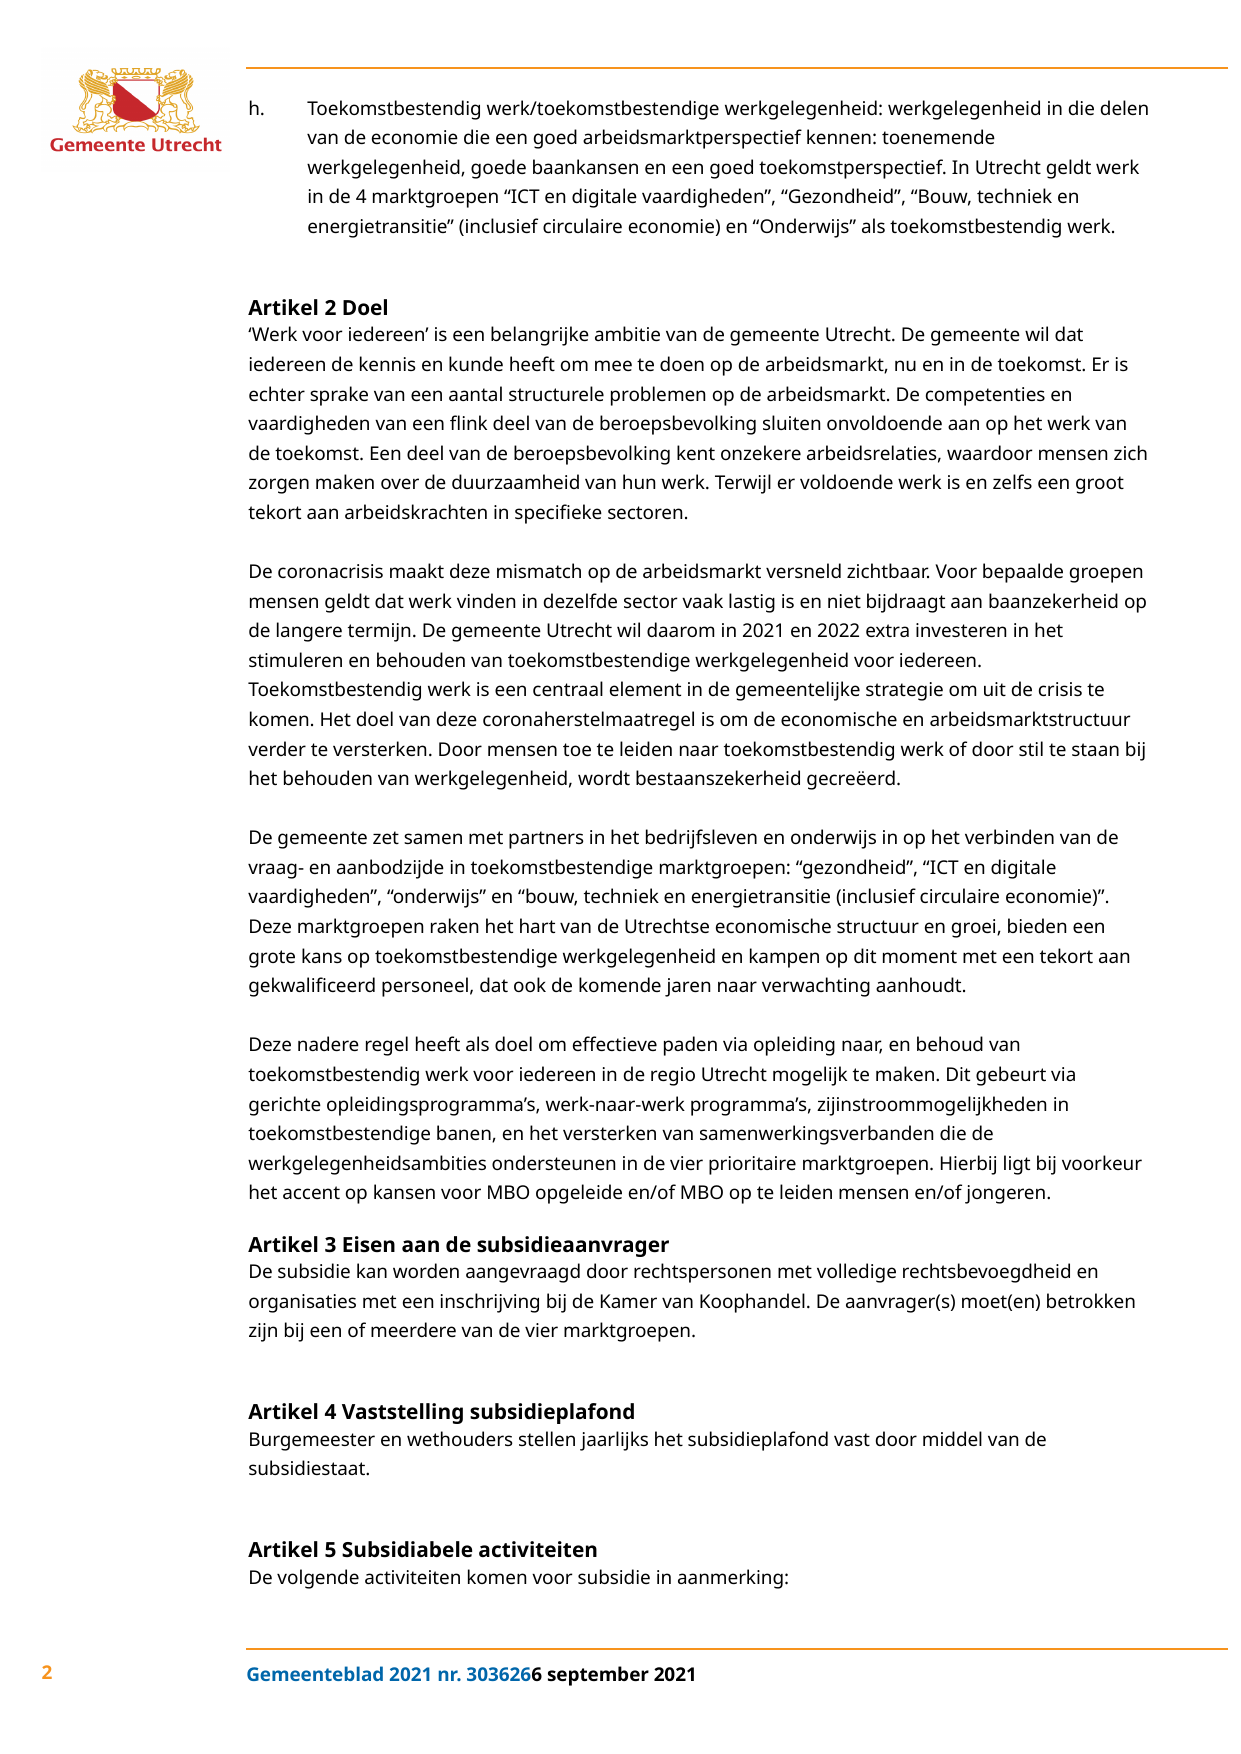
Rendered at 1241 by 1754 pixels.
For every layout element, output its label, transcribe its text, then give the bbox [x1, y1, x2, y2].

list Toekomstbestendig werk/toekomstbestendige werkgelegenheid: werkgelegenheid in die delen van de economie die een goed arbeidsmarktperspectief kennen: toenemende werkgelegenheid, goede baankansen en een goed toekomstperspectief. In Utrecht geldt werk in de 4 marktgroepen “ICT en digitale vaardigheden”, “Gezondheid”, “Bouw, techniek en energietransitie” (inclusief circulaire economie) en “Onderwijs” als toekomstbestendig werk. [248, 95, 1152, 239]
text De coronacrisis maakt deze mismatch op de arbeidsmarkt versneld zichtbaar. Voor bepaalde groepen mensen geldt dat werk vinden in dezelfde sector vaak lastig is en niet bijdraagt aan baanzekerheid op de langere termijn. De gemeente Utrecht wil daarom in 2021 en 2022 extra investeren in het stimuleren en behouden van toekomstbestendige werkgelegenheid voor iedereen. Toekomstbestendig werk is een centraal element in de gemeentelijke strategie om uit de crisis te komen. Het doel van deze coronaherstelmaatregel is om de economische en arbeidsmarktstructuur verder te versterken. Door mensen toe te leiden naar toekomstbestendig werk of door stil te staan bij het behouden van werkgelegenheid, wordt bestaanszekerheid gecreëerd. [248, 558, 1152, 791]
text Artikel 2 Doel [248, 293, 1152, 322]
text ‘Werk voor iedereen’ is een belangrijke ambitie van de gemeente Utrecht. De gemeente wil dat iedereen de kennis en kunde heeft om mee te doen op de arbeidsmarkt, nu en in de toekomst. Er is echter sprake van een aantal structurele problemen op de arbeidsmarkt. De competenties en vaardigheden van een flink deel van de beroepsbevolking sluiten onvoldoende aan op het werk van de toekomst. Een deel van de beroepsbevolking kent onzekere arbeidsrelaties, waardoor mensen zich zorgen maken over de duurzaamheid van hun werk. Terwijl er voldoende werk is en zelfs een groot tekort aan arbeidskrachten in specifieke sectoren. [248, 322, 1152, 525]
text De subsidie kan worden aangevraagd door rechtspersonen met volledige rechtsbevoegdheid en organisaties met een inschrijving bij de Kamer van Koophandel. De aanvrager(s) moet(en) betrokken zijn bij een of meerdere van de vier marktgroepen. [248, 1258, 1152, 1343]
text Burgemeester en wethouders stellen jaarlijks het subsidieplafond vast door middel van de subsidiestaat. [248, 1426, 1152, 1481]
text Artikel 5 Subsidiabele activiteiten [248, 1536, 1152, 1564]
text Deze nadere regel heeft als doel om effectieve paden via opleiding naar, en behoud van toekomstbestendig werk voor iedereen in de regio Utrecht mogelijk te maken. Dit gebeurt via gerichte opleidingsprogramma’s, werk-naar-werk programma’s, zijinstroommogelijkheden in toekomstbestendige banen, en het versterken van samenwerkingsverbanden die de werkgelegenheidsambities ondersteunen in de vier prioritaire marktgroepen. Hierbij ligt bij voorkeur het accent op kansen voor MBO opgeleide en/of MBO op te leiden mensen en/of jongeren. [248, 1032, 1152, 1205]
text De gemeente zet samen met partners in het bedrijfsleven en onderwijs in op het verbinden van de vraag- en aanbodzijde in toekomstbestendige marktgroepen: “gezondheid”, “ICT en digitale vaardigheden”, “onderwijs” en “bouw, techniek en energietransitie (inclusief circulaire economie)”. Deze marktgroepen raken het hart van de Utrechtse economische structuur en groei, bieden een grote kans op toekomstbestendige werkgelegenheid en kampen op dit moment met een tekort aan gekwalificeerd personeel, dat ook de komende jaren naar verwachting aanhoudt. [248, 824, 1152, 998]
picture [41, 47, 231, 172]
text Artikel 4 Vaststelling subsidieplafond [248, 1397, 1152, 1426]
text De volgende activiteiten komen voor subsidie in aanmerking: [248, 1564, 1152, 1590]
text Artikel 3 Eisen aan de subsidieaanvrager [248, 1230, 1152, 1258]
